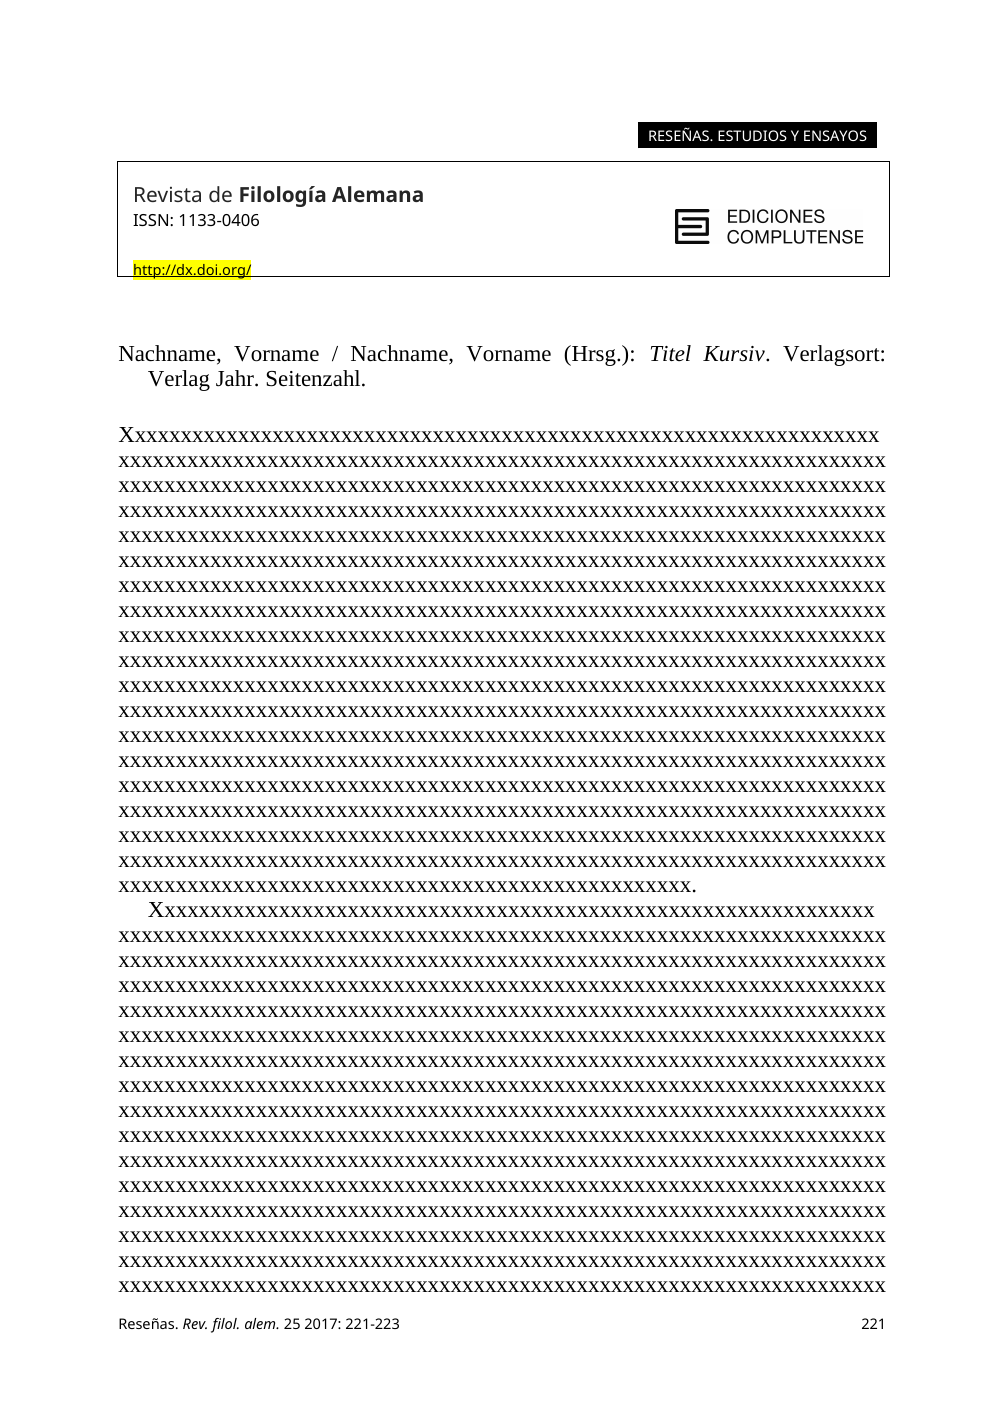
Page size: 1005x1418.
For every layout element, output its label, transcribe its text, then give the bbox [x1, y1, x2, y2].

text [864, 209, 886, 232]
text http://dx.doi.org/ [133, 260, 886, 276]
text Xxxxxxxxxxxxxxxxxxxxxxxxxxxxxxxxxxxxxxxxxxxxxxxxxxxxxxxxxxxxxxxxxxxxxxxxxxxxxxxxxxxxxxxxxxxxxxxxxxxxxxxxxxxxxxxxxxxxxxxxxxxxxxxxxxxxxxxxxxxxxxxxxxxxxxxxxxxxxxxxxxxxxxxxxxxxxxxxxxxxxxxxxxxxxxxxxxxxxxxxxxxxxxxxxxxxxxxxxxxxxxxxxxxxxxxxxxxxxxxxxxxxxxxxxxxxxxxxxxxxxxxxxxxxxxxxxxxxxxxxxxxxxxxxxxxxxxxxxxxxxxxxxxxxxxxxxxxxxxxxxxxxxxxxxxxxxxxxxxxxxxxxxxxxxxxxxxxxxxxxxxxxxxxxxxxxxxxxxxxxxxxxxxxxxxxxxxxxxxxxxxxxxxxxxxxxxxxxxxxxxxxxxxxxxxxxxxxxxxxxxxxxxxxxxxxxxxxxxxxxxxxxxxxxxxxxxxxxxxxxxxxxxxxxxxxxxxxxxxxxxxxxxxxxxxxxxxxxxxxxxxxxxxxxxxxxxxxxxxxxxxxxxxxxxxxxxxxxxxxxxxxxxxxxxxxxxxxxxxxxxxxxxxxxxxxxxxxxxxxxxxxxxxxxxxxxxxxxxxxxxxxxxxxxxxxxxxxxxxxxxxxxxxxxxxxxxxxxxxxxxxxxxxxxxxxxxxxxxxxxxxxxxxxxxxxxxxxxxxxxxxxxxxxxxxxxxxxxxxxxxxxxxxxxxxxxxxxxxxxxxxxxxxxxxxxxxxxxxxxxxxxxxxxxxxxxxxxxxxxxxxxxxxxxxxxxxxxxxxxxxxxxxxxxxxxxxxxxxxxxxxxxxxxxxxxxxxxxxxxxxxxxxxxxxxxxxxxxxxxxxxxxxxxxxxxxxxxxxxxxxxxxxxxxxxxxxxxxxxxxxxxxxxxxxxxxxxxxxxxxxxxxxxxxxxxxxxxxxxxxxxxxxxxxxxxxxxxxxxxxxxxxxxxxxxxxxxxxxxxxxxxxxxxxxxxxxxxxxxxxxxxxxxxxxxxxxxxxxxxxxxxxxxxxxxxxxxxxxxxxxxxxxxxxxxxxxxxxxxxxxxxxxxxx [118, 898, 886, 1298]
text Xxxxxxxxxxxxxxxxxxxxxxxxxxxxxxxxxxxxxxxxxxxxxxxxxxxxxxxxxxxxxxxxxxxxxxxxxxxxxxxxxxxxxxxxxxxxxxxxxxxxxxxxxxxxxxxxxxxxxxxxxxxxxxxxxxxxxxxxxxxxxxxxxxxxxxxxxxxxxxxxxxxxxxxxxxxxxxxxxxxxxxxxxxxxxxxxxxxxxxxxxxxxxxxxxxxxxxxxxxxxxxxxxxxxxxxxxxxxxxxxxxxxxxxxxxxxxxxxxxxxxxxxxxxxxxxxxxxxxxxxxxxxxxxxxxxxxxxxxxxxxxxxxxxxxxxxxxxxxxxxxxxxxxxxxxxxxxxxxxxxxxxxxxxxxxxxxxxxxxxxxxxxxxxxxxxxxxxxxxxxxxxxxxxxxxxxxxxxxxxxxxxxxxxxxxxxxxxxxxxxxxxxxxxxxxxxxxxxxxxxxxxxxxxxxxxxxxxxxxxxxxxxxxxxxxxxxxxxxxxxxxxxxxxxxxxxxxxxxxxxxxxxxxxxxxxxxxxxxxxxxxxxxxxxxxxxxxxxxxxxxxxxxxxxxxxxxxxxxxxxxxxxxxxxxxxxxxxxxxxxxxxxxxxxxxxxxxxxxxxxxxxxxxxxxxxxxxxxxxxxxxxxxxxxxxxxxxxxxxxxxxxxxxxxxxxxxxxxxxxxxxxxxxxxxxxxxxxxxxxxxxxxxxxxxxxxxxxxxxxxxxxxxxxxxxxxxxxxxxxxxxxxxxxxxxxxxxxxxxxxxxxxxxxxxxxxxxxxxxxxxxxxxxxxxxxxxxxxxxxxxxxxxxxxxxxxxxxxxxxxxxxxxxxxxxxxxxxxxxxxxxxxxxxxxxxxxxxxxxxxxxxxxxxxxxxxxxxxxxxxxxxxxxxxxxxxxxxxxxxxxxxxxxxxxxxxxxxxxxxxxxxxxxxxxxxxxxxxxxxxxxxxxxxxxxxxxxxxxxxxxxxxxxxxxxxxxxxxxxxxxxxxxxxxxxxxxxxxxxxxxxxxxxxxxxxxxxxxxxxxxxxxxxxxxxxxxxxxxxxxxxxxxxxxxxxxxxxxxxxxxxxxxxxxxxxxxxxxxxxxxxxxxxxxxxxxxxxxxxxxxxxxxxxxxxxxxxxxxxxxxxxxxxxxxxxxxxxxxxxxxxxxxxxxxxxxxxxxxxxxxxxxxxxxxxxxxxxxxxxxxxxxxxxxxxxxxxxxxxxxxxxxxxxxxxxxxxxxxxxxxxxxxxxxxxxxxxxxxxxxxxxxxxxxxxxxxxxxxxxxxxxxxxxxxxxxxxx. [118, 423, 886, 898]
text RESEÑAS. ESTUDIOS Y ENSAYOS [639, 123, 876, 147]
text Nachname, Vorname / Nachname, Vorname (Hrsg.): Titel Kursiv. Verlagsort: Verlag Jahr. Seitenzahl. [118, 342, 886, 392]
text ISSN: 1133-0406 [133, 209, 675, 232]
text Revista de Filología Alemana [133, 181, 886, 209]
